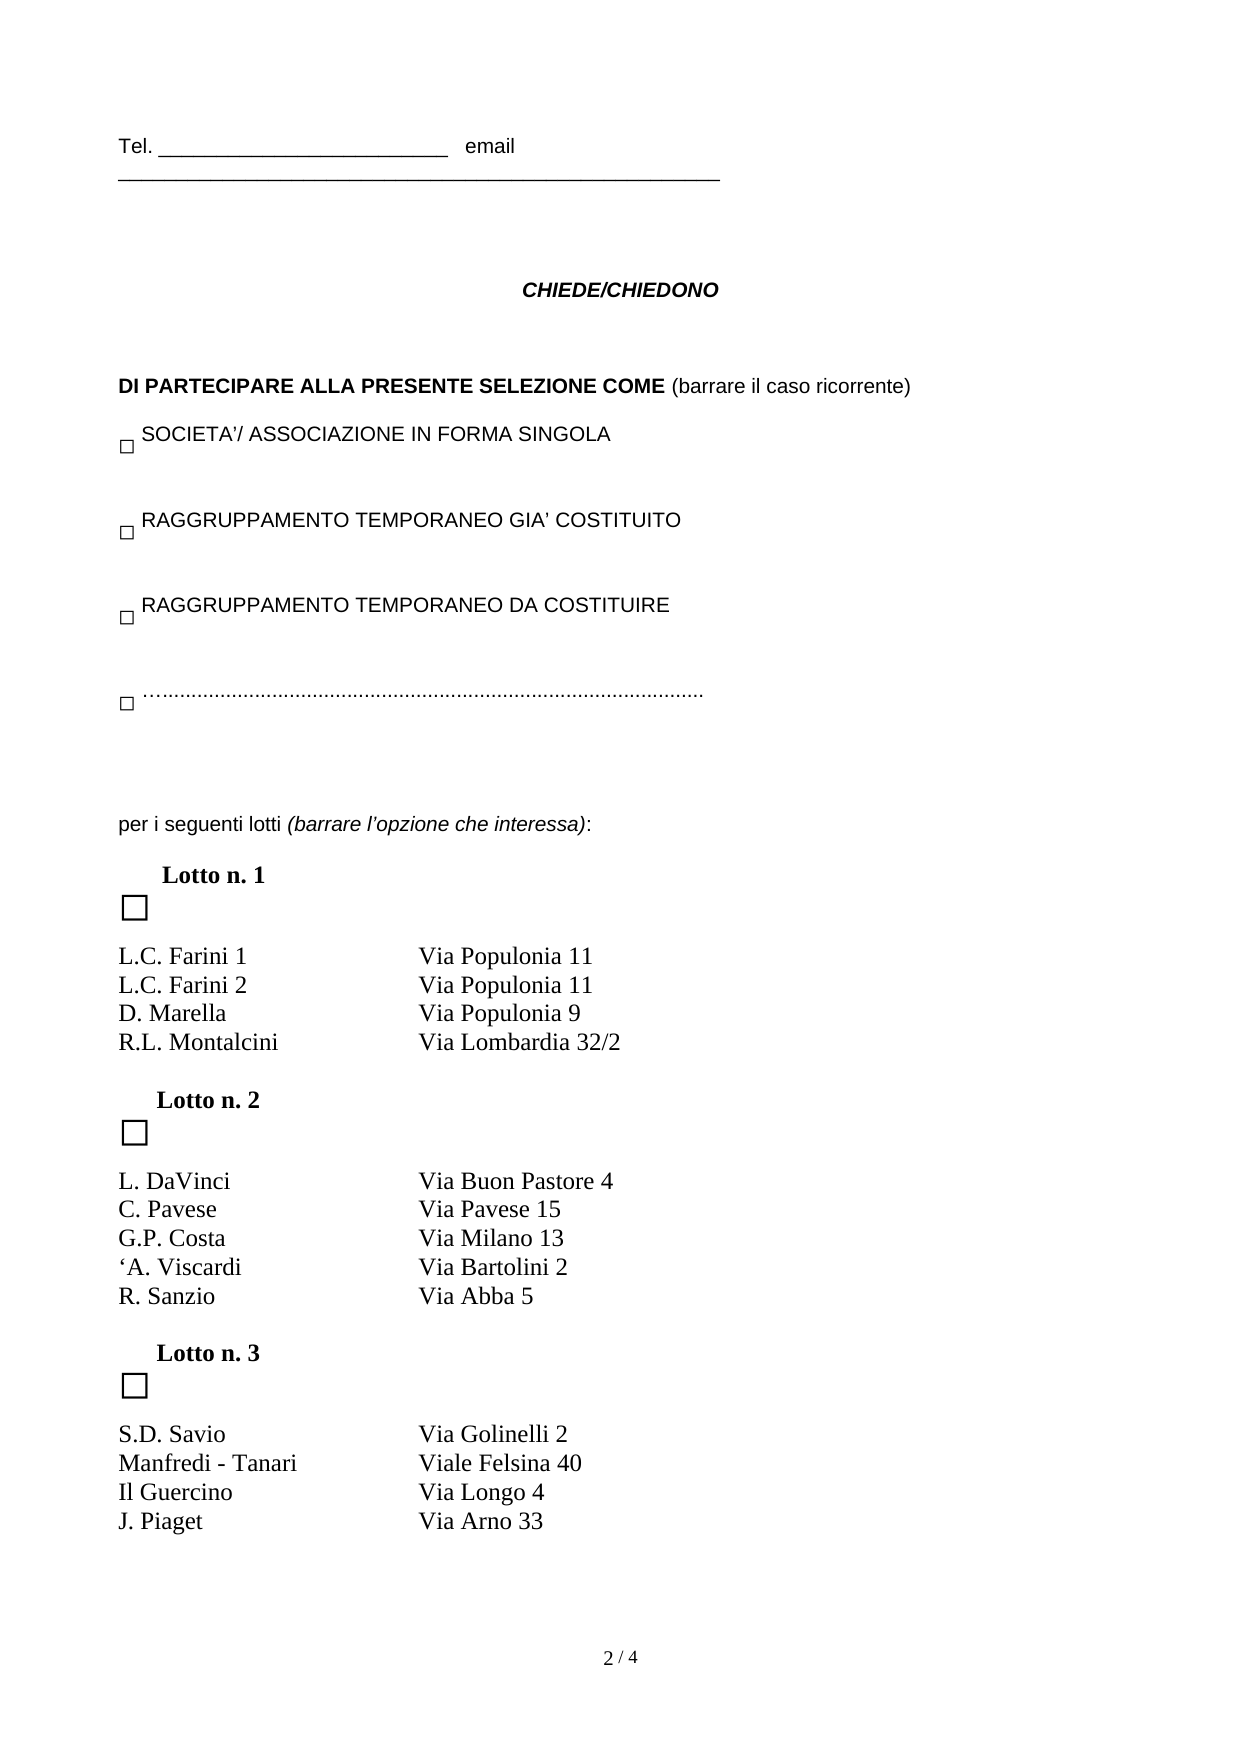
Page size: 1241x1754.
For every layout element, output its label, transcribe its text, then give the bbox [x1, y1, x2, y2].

subtitle ◻ SOCIETA’/ ASSOCIAZIONE IN FORMA SINGOLA [118, 422, 1122, 465]
subtitle J. Piaget Via Arno 33 [118, 1506, 1122, 1534]
subtitle ◻ Lotto n. 3 [118, 1338, 1122, 1419]
subtitle L.C. Farini 2 Via Populonia 11 [118, 970, 1122, 998]
subtitle ◻ RAGGRUPPAMENTO TEMPORANEO GIA’ COSTITUITO [118, 507, 1122, 550]
subtitle S.D. Savio Via Golinelli 2 [118, 1419, 1122, 1448]
subtitle Manfredi - Tanari Viale Felsina 40 [118, 1448, 1122, 1477]
subtitle D. Marella Via Populonia 9 [118, 998, 1122, 1027]
subtitle per i seguenti lotti (barrare l’opzione che interessa): [118, 812, 1122, 836]
subtitle R. Sanzio Via Abba 5 [118, 1281, 1122, 1309]
subtitle DI PARTECIPARE ALLA PRESENTE SELEZIONE COME (barrare il caso ricorrente) [118, 374, 1122, 398]
subtitle CHIEDE/CHIEDONO [118, 278, 1122, 302]
subtitle Tel. _________________________ email ____________________________________________________ [118, 134, 1122, 182]
subtitle ◻ RAGGRUPPAMENTO TEMPORANEO DA COSTITUIRE [118, 593, 1122, 636]
subtitle R.L. Montalcini Via Lombardia 32/2 [118, 1027, 1122, 1056]
subtitle ◻ Lotto n. 1 [118, 860, 1122, 941]
subtitle ◻ Lotto n. 2 [118, 1085, 1122, 1166]
subtitle ‘A. Viscardi Via Bartolini 2 [118, 1252, 1122, 1281]
subtitle ◻ ….............................................................................................. [118, 678, 1122, 721]
subtitle Il Guercino Via Longo 4 [118, 1477, 1122, 1506]
subtitle C. Pavese Via Pavese 15 [118, 1194, 1122, 1223]
subtitle G.P. Costa Via Milano 13 [118, 1223, 1122, 1252]
subtitle L. DaVinci Via Buon Pastore 4 [118, 1166, 1122, 1194]
subtitle L.C. Farini 1 Via Populonia 11 [118, 941, 1122, 970]
